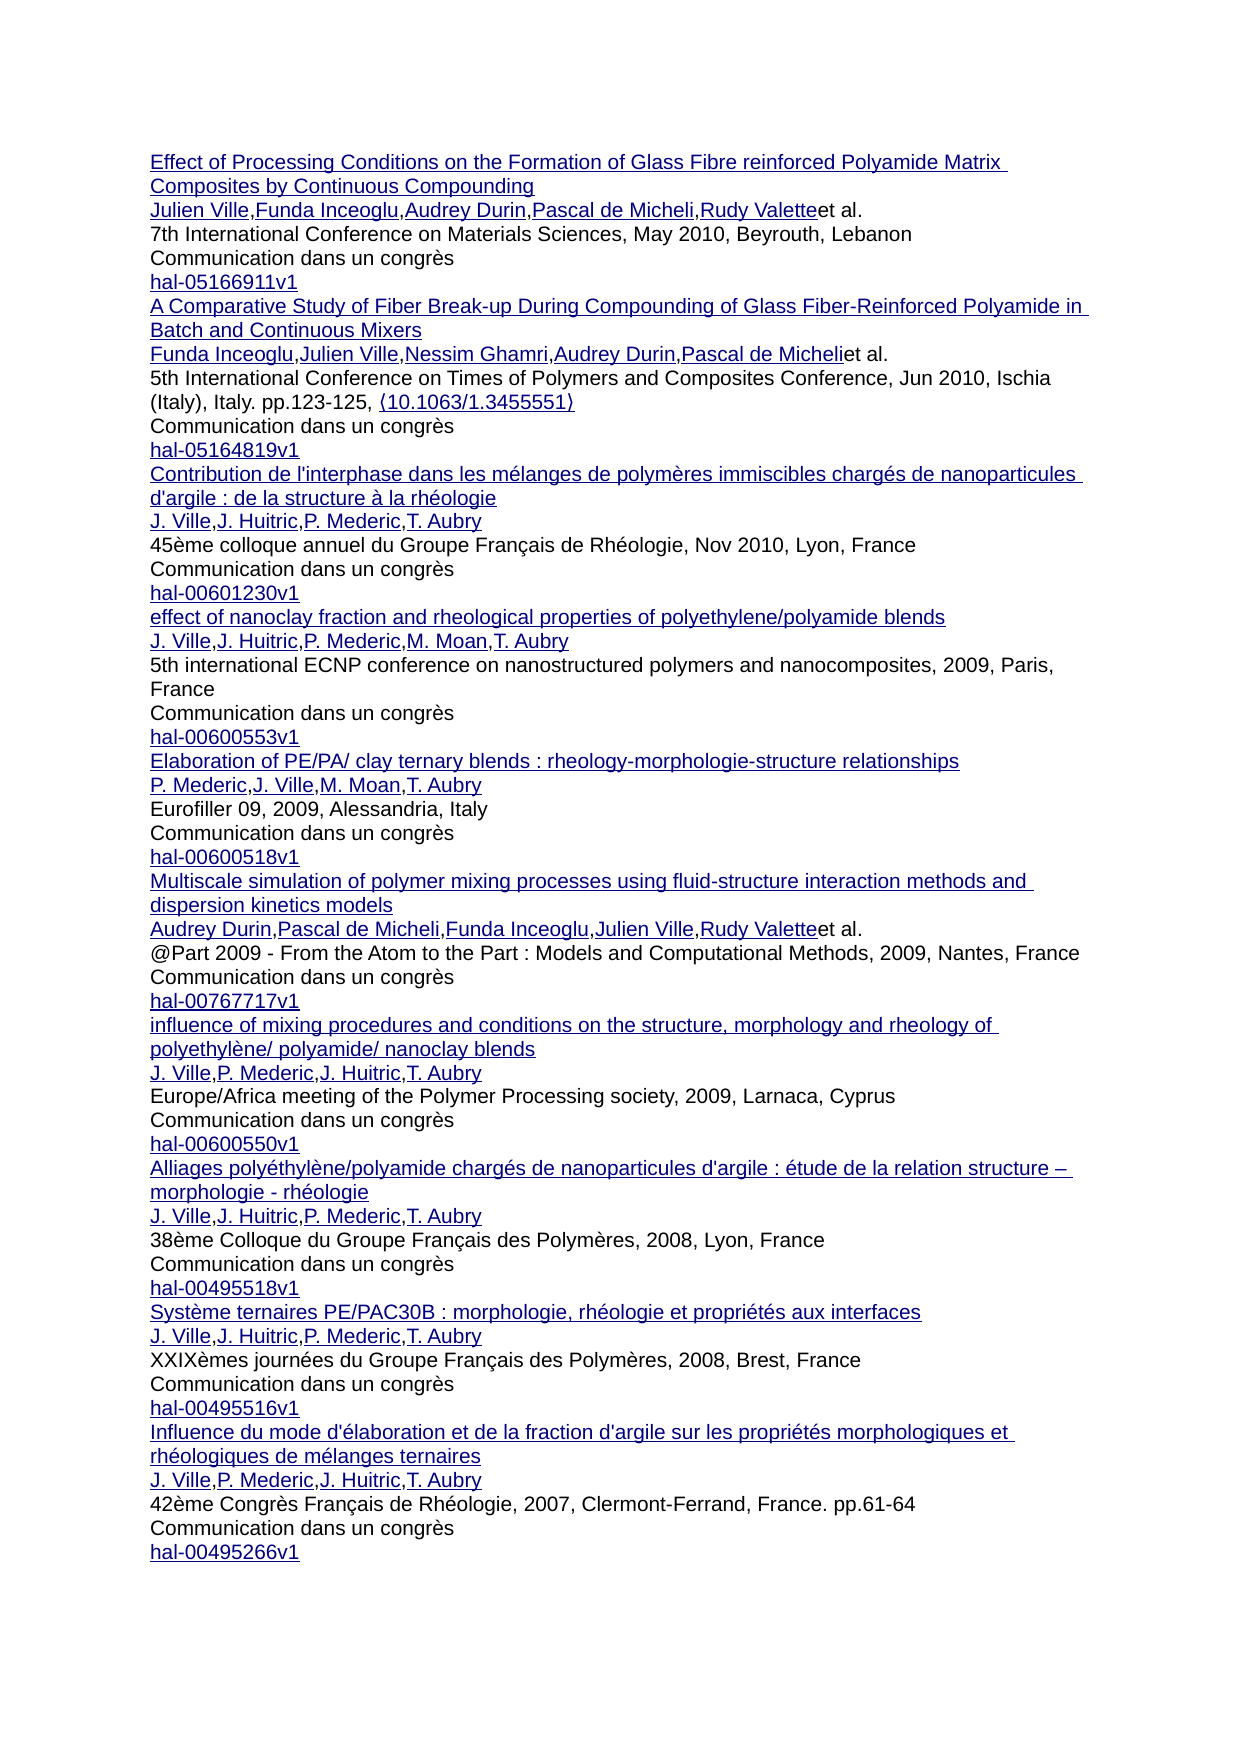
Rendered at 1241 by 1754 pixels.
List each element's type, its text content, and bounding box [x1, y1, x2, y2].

table_cell Effect of Processing Conditions on the Formation of Glass Fibre reinforced Polyamide Matrix Composites by Continuous Compounding Julien Ville,Funda Inceoglu,Audrey Durin,Pascal de Micheli,Rudy Valetteet al. 7th International Conference on Materials Sciences, May 2010, Beyrouth, Lebanon Communication dans un congrès hal-05166911v1 [150, 150, 1090, 294]
table_cell Contribution de l'interphase dans les mélanges de polymères immiscibles chargés de nanoparticules d'argile : de la structure à la rhéologie J. Ville,J. Huitric,P. Mederic,T. Aubry 45ème colloque annuel du Groupe Français de Rhéologie, Nov 2010, Lyon, France Communication dans un congrès hal-00601230v1 [150, 461, 1090, 605]
table_cell Système ternaires PE/PAC30B : morphologie, rhéologie et propriétés aux interfaces J. Ville,J. Huitric,P. Mederic,T. Aubry XXIXèmes journées du Groupe Français des Polymères, 2008, Brest, France Communication dans un congrès hal-00495516v1 [150, 1300, 1090, 1420]
table_cell A Comparative Study of Fiber Break-up During Compounding of Glass Fiber-Reinforced Polyamide in Batch and Continuous Mixers Funda Inceoglu,Julien Ville,Nessim Ghamri,Audrey Durin,Pascal de Micheliet al. 5th International Conference on Times of Polymers and Composites Conference, Jun 2010, Ischia (Italy), Italy. pp.123-125, ⟨10.1063/1.3455551⟩ Communication dans un congrès hal-05164819v1 [150, 294, 1090, 461]
table_cell Multiscale simulation of polymer mixing processes using fluid-structure interaction methods and dispersion kinetics models Audrey Durin,Pascal de Micheli,Funda Inceoglu,Julien Ville,Rudy Valetteet al. @Part 2009 - From the Atom to the Part : Models and Computational Methods, 2009, Nantes, France Communication dans un congrès hal-00767717v1 [150, 869, 1090, 1012]
table_cell Elaboration of PE/PA/ clay ternary blends : rheology-morphologie-structure relationships P. Mederic,J. Ville,M. Moan,T. Aubry Eurofiller 09, 2009, Alessandria, Italy Communication dans un congrès hal-00600518v1 [150, 749, 1090, 869]
table_cell Influence du mode d'élaboration et de la fraction d'argile sur les propriétés morphologiques et rhéologiques de mélanges ternaires J. Ville,P. Mederic,J. Huitric,T. Aubry 42ème Congrès Français de Rhéologie, 2007, Clermont-Ferrand, France. pp.61-64 Communication dans un congrès hal-00495266v1 [150, 1420, 1090, 1563]
table_cell Alliages polyéthylène/polyamide chargés de nanoparticules d'argile : étude de la relation structure – morphologie - rhéologie J. Ville,J. Huitric,P. Mederic,T. Aubry 38ème Colloque du Groupe Français des Polymères, 2008, Lyon, France Communication dans un congrès hal-00495518v1 [150, 1156, 1090, 1300]
table_cell effect of nanoclay fraction and rheological properties of polyethylene/polyamide blends J. Ville,J. Huitric,P. Mederic,M. Moan,T. Aubry 5th international ECNP conference on nanostructured polymers and nanocomposites, 2009, Paris, France Communication dans un congrès hal-00600553v1 [150, 605, 1090, 749]
table_cell influence of mixing procedures and conditions on the structure, morphology and rheology of polyethylène/ polyamide/ nanoclay blends J. Ville,P. Mederic,J. Huitric,T. Aubry Europe/Africa meeting of the Polymer Processing society, 2009, Larnaca, Cyprus Communication dans un congrès hal-00600550v1 [150, 1013, 1090, 1156]
